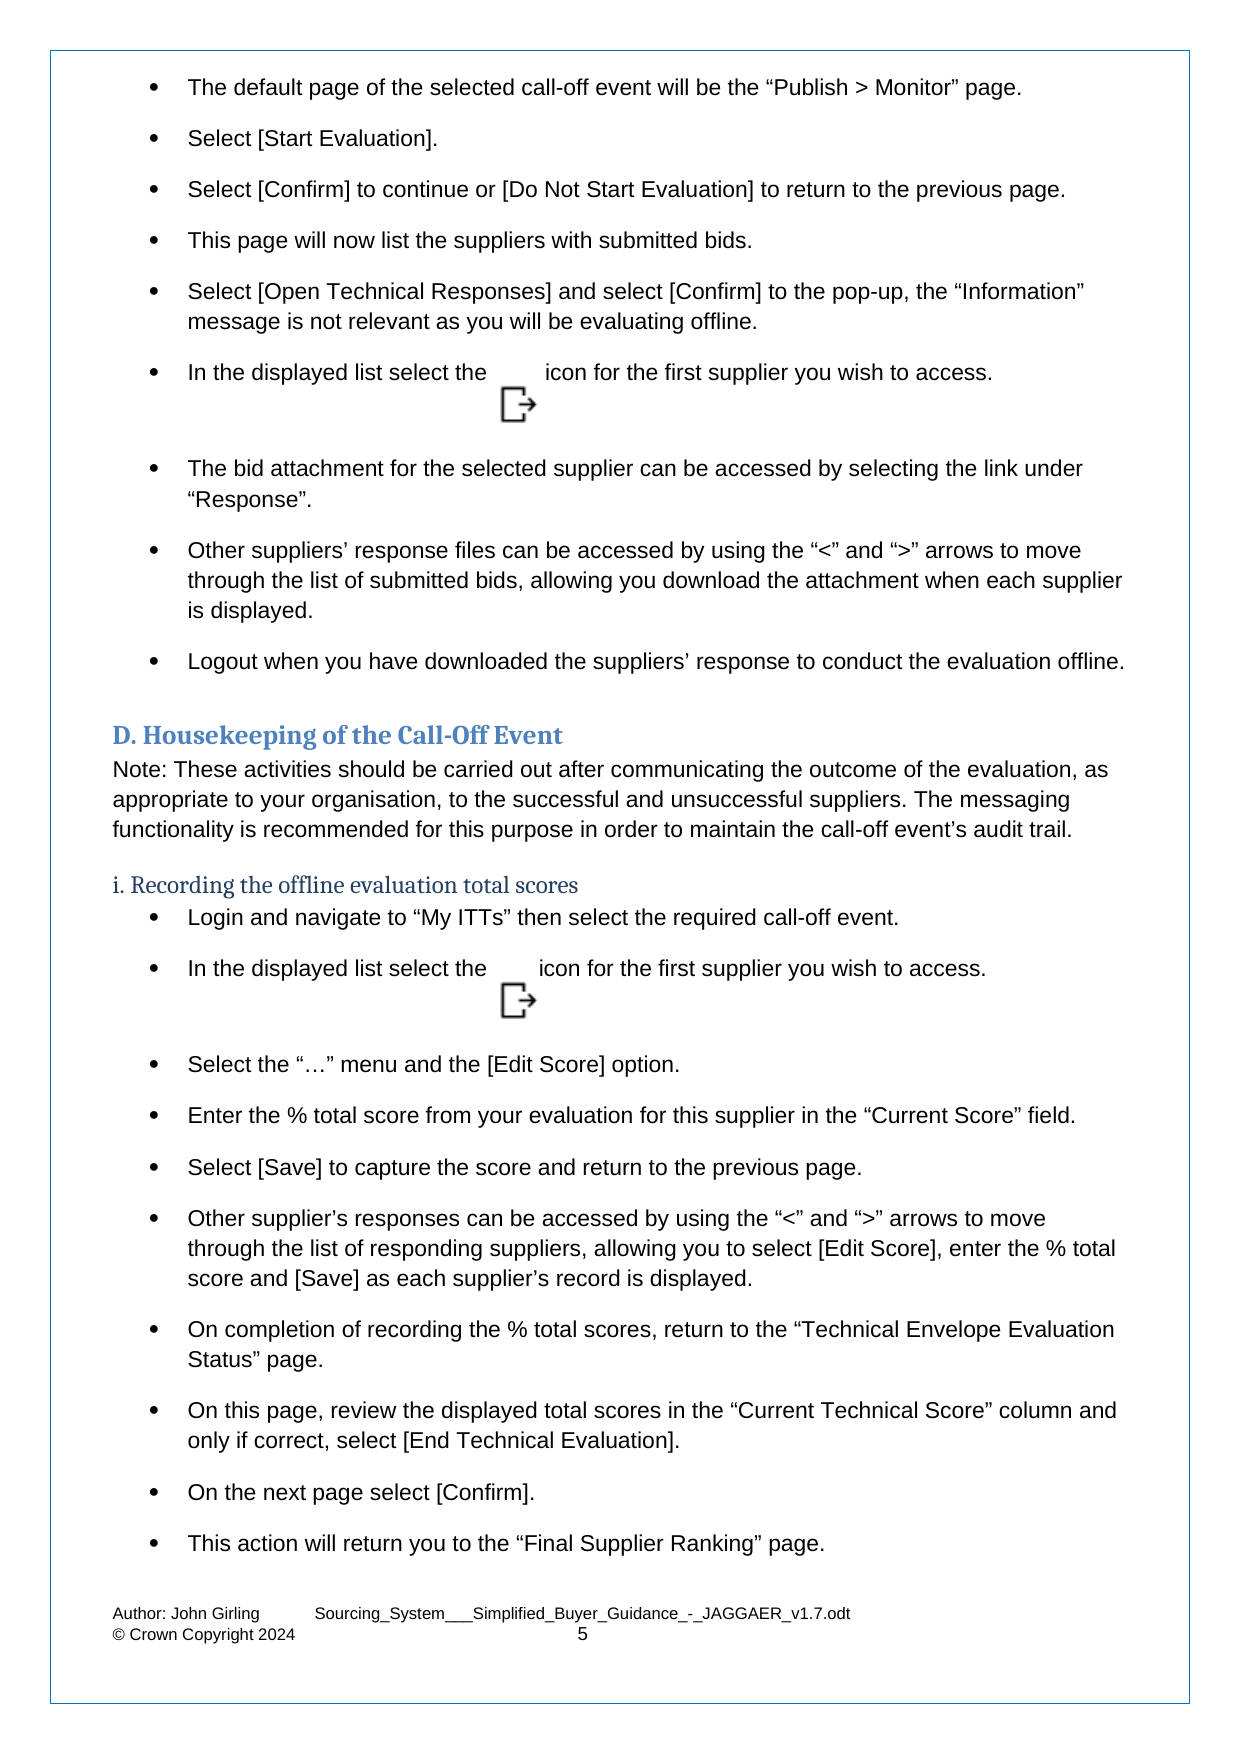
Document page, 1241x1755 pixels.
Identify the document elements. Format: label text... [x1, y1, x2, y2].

list The default page of the selected call-off event will be the “Publish > Monitor” page. [150, 74, 1128, 100]
list Select [Open Technical Responses] and select [Confirm] to the pop-up, the “Information” message is not relevant as you will be evaluating offline. [150, 278, 1128, 334]
list On completion of recording the % total scores, return to the “Technical Envelope Evaluation Status” page. [150, 1316, 1128, 1373]
list Login and navigate to “My ITTs” then select the required call-off event. [150, 904, 1128, 931]
text Note: These activities should be carried out after communicating the outcome of the evaluation, as appropriate to your organisation, to the successful and unsuccessful suppliers. The messaging functionality is recommended for this purpose in order to maintain the call-off event’s audit trail. [112, 756, 1128, 842]
list Select the “…” menu and the [Edit Score] option. [150, 1051, 1128, 1078]
list In the displayed list select the icon for the first supplier you wish to access. [150, 955, 1128, 1027]
list Logout when you have downloaded the suppliers’ response to conduct the evaluation offline. [150, 648, 1128, 674]
subtitle i. Recording the offline evaluation total scores [112, 871, 1128, 900]
list Select [Save] to capture the score and return to the previous page. [150, 1153, 1128, 1180]
list Other supplier’s responses can be accessed by using the “<” and “>” arrows to move through the list of responding suppliers, allowing you to select [Edit Score], enter the % total score and [Save] as each supplier’s record is displayed. [150, 1204, 1128, 1291]
list Other suppliers’ response files can be accessed by using the “<” and “>” arrows to move through the list of submitted bids, allowing you download the attachment when each supplier is displayed. [150, 537, 1128, 623]
list In the displayed list select the icon for the first supplier you wish to access. [150, 359, 1128, 431]
list On the next page select [Confirm]. [150, 1478, 1128, 1505]
list Enter the % total score from your evaluation for this supplier in the “Current Score” field. [150, 1102, 1128, 1129]
list On this page, review the displayed total scores in the “Current Technical Score” column and only if correct, select [End Technical Evaluation]. [150, 1397, 1128, 1454]
list Select [Start Evaluation]. [150, 125, 1128, 151]
list This action will return you to the “Final Supplier Ranking” page. [150, 1529, 1128, 1556]
list The bid attachment for the selected supplier can be accessed by selecting the link under “Response”. [150, 455, 1128, 512]
subtitle D. Housekeeping of the Call-Off Event [112, 720, 1128, 751]
list This page will now list the suppliers with submitted bids. [150, 227, 1128, 253]
list Select [Confirm] to continue or [Do Not Start Evaluation] to return to the previous page. [150, 176, 1128, 202]
